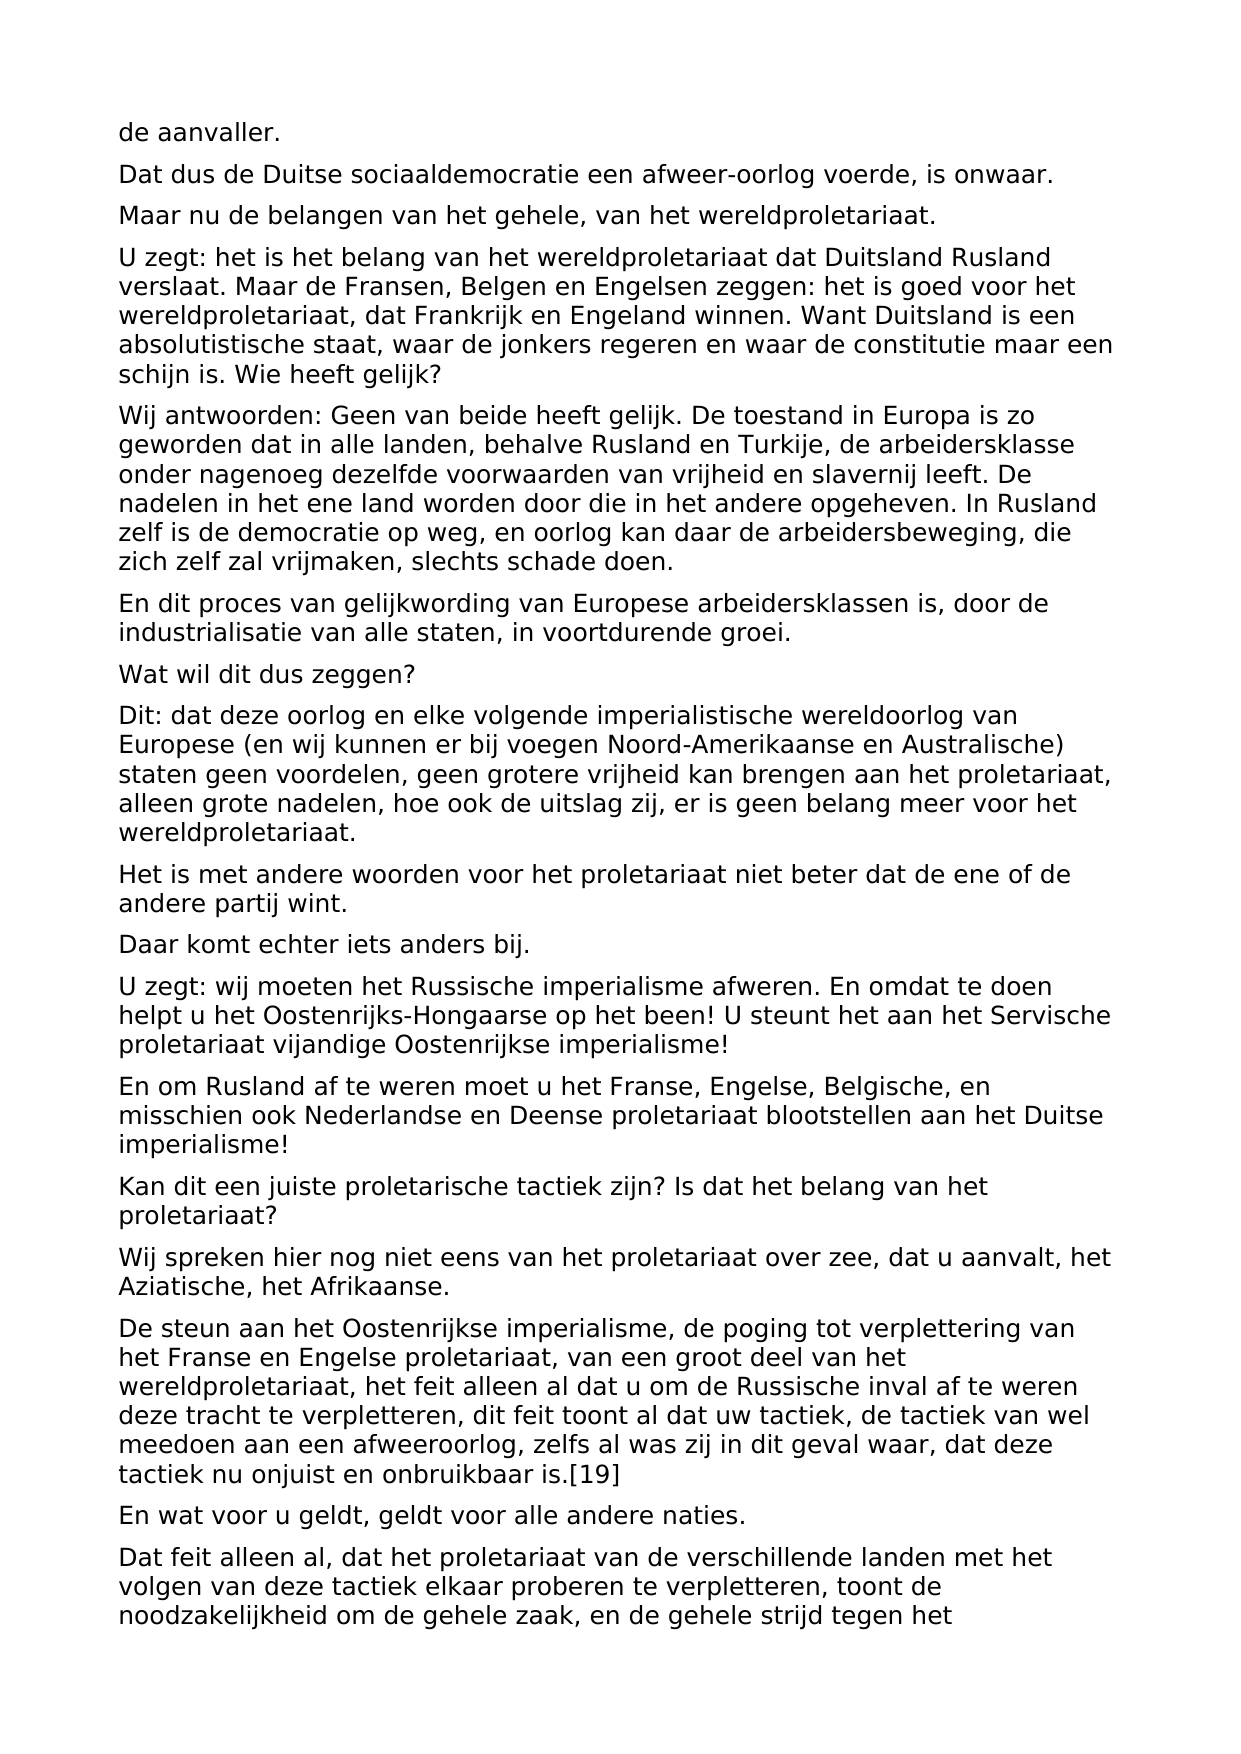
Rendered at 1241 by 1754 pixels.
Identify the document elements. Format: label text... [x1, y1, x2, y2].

text U zegt: wij moeten het Russische imperialisme afweren. En omdat te doen helpt u het Oostenrijks-Hongaarse op het been! U steunt het aan het Servische proletariaat vijandige Oostenrijkse imperialisme! [118, 972, 1122, 1060]
text U zegt: het is het belang van het wereldproletariaat dat Duitsland Rusland verslaat. Maar de Fransen, Belgen en Engelsen zeggen: het is goed voor het wereldproletariaat, dat Frankrijk en Engeland winnen. Want Duitsland is een absolutistische staat, waar de jonkers regeren en waar de constitutie maar een schijn is. Wie heeft gelijk? [118, 243, 1122, 389]
text Dit: dat deze oorlog en elke volgende imperialistische wereldoorlog van Europese (en wij kunnen er bij voegen Noord-Amerikaanse en Australische) staten geen voordelen, geen grotere vrijheid kan brengen aan het proletariaat, alleen grote nadelen, hoe ook de uitslag zij, er is geen belang meer voor het wereldproletariaat. [118, 701, 1122, 847]
text En dit proces van gelijkwording van Europese arbeidersklassen is, door de industrialisatie van alle staten, in voortdurende groei. [118, 589, 1122, 647]
text Kan dit een juiste proletarische tactiek zijn? Is dat het belang van het proletariaat? [118, 1172, 1122, 1231]
text Het is met andere woorden voor het proletariaat niet beter dat de ene of de andere partij wint. [118, 860, 1122, 918]
text En om Rusland af te weren moet u het Franse, Engelse, Belgische, en misschien ook Nederlandse en Deense proletariaat blootstellen aan het Duitse imperialisme! [118, 1072, 1122, 1160]
text Wij spreken hier nog niet eens van het proletariaat over zee, dat u aanvalt, het Aziatische, het Afrikaanse. [118, 1243, 1122, 1301]
text Dat feit alleen al, dat het proletariaat van de verschillende landen met het volgen van deze tactiek elkaar proberen te verpletteren, toont de noodzakelijkheid om de gehele zaak, en de gehele strijd tegen het [118, 1543, 1122, 1631]
text En wat voor u geldt, geldt voor alle andere naties. [118, 1501, 1122, 1531]
text Wat wil dit dus zeggen? [118, 660, 1122, 689]
text Daar komt echter iets anders bij. [118, 931, 1122, 960]
text de aanvaller. [118, 118, 1122, 147]
text Wij antwoorden: Geen van beide heeft gelijk. De toestand in Europa is zo geworden dat in alle landen, behalve Rusland en Turkije, de arbeidersklasse onder nagenoeg dezelfde voorwaarden van vrijheid en slavernij leeft. De nadelen in het ene land worden door die in het andere opgeheven. In Rusland zelf is de democratie op weg, en oorlog kan daar de arbeidersbeweging, die zich zelf zal vrijmaken, slechts schade doen. [118, 401, 1122, 576]
text Dat dus de Duitse sociaaldemocratie een afweer-oorlog voerde, is onwaar. [118, 160, 1122, 189]
text De steun aan het Oostenrijkse imperialisme, de poging tot verplettering van het Franse en Engelse proletariaat, van een groot deel van het wereldproletariaat, het feit alleen al dat u om de Russische inval af te weren deze tracht te verpletteren, dit feit toont al dat uw tactiek, de tactiek van wel meedoen aan een afweeroorlog, zelfs al was zij in dit geval waar, dat deze tactiek nu onjuist en onbruikbaar is.[19] [118, 1314, 1122, 1489]
text Maar nu de belangen van het gehele, van het wereldproletariaat. [118, 201, 1122, 231]
